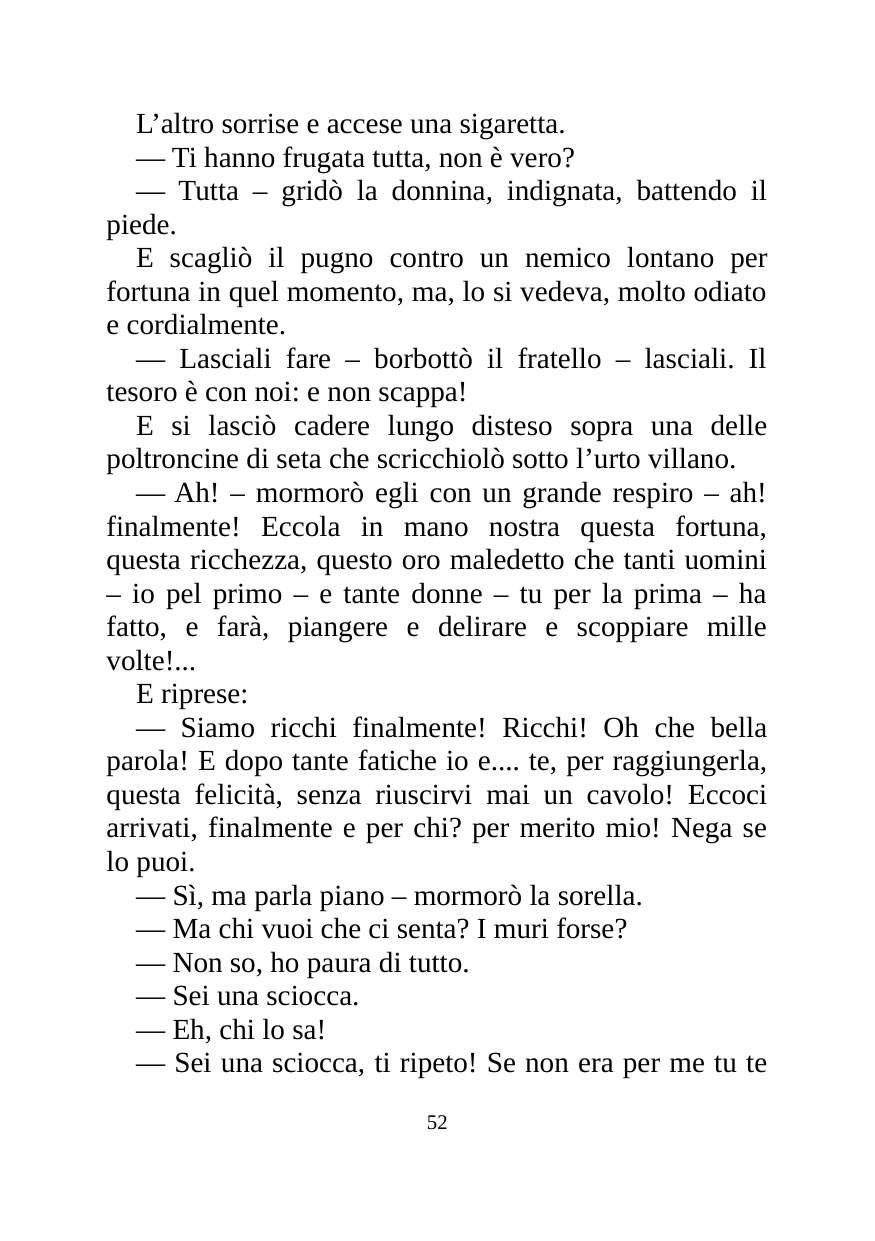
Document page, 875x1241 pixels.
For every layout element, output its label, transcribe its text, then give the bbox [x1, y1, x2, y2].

text — Sì, ma parla piano – mormorò la sorella. [106, 878, 768, 911]
text — Ah! – mormorò egli con un grande respiro – ah! finalmente! Eccola in mano nostra questa fortuna, questa ricchezza, questo oro maledetto che tanti uomini – io pel primo – e tante donne – tu per la prima – ha fatto, e farà, piangere e delirare e scoppiare mille volte!... [106, 475, 768, 676]
text — Sei una sciocca, ti ripeto! Se non era per me tu te [106, 1045, 768, 1079]
text — Tutta – gridò la donnina, indignata, battendo il piede. [106, 173, 768, 240]
text — Eh, chi lo sa! [106, 1012, 768, 1045]
text — Ti hanno frugata tutta, non è vero? [106, 140, 768, 173]
text — Lasciali fare – borbottò il fratello – lasciali. Il tesoro è con noi: e non scappa! [106, 341, 768, 408]
text E si lasciò cadere lungo disteso sopra una delle poltroncine di seta che scricchiolò sotto l’urto villano. [106, 408, 768, 475]
text — Sei una sciocca. [106, 978, 768, 1012]
text — Non so, ho paura di tutto. [106, 945, 768, 978]
text — Ma chi vuoi che ci senta? I muri forse? [106, 911, 768, 945]
text E scagliò il pugno contro un nemico lontano per fortuna in quel momento, ma, lo si vedeva, molto odiato e cordialmente. [106, 240, 768, 341]
text — Siamo ricchi finalmente! Ricchi! Oh che bella parola! E dopo tante fatiche io e.... te, per raggiungerla, questa felicità, senza riuscirvi mai un cavolo! Eccoci arrivati, finalmente e per chi? per merito mio! Nega se lo puoi. [106, 710, 768, 878]
text E riprese: [106, 676, 768, 710]
text L’altro sorrise e accese una sigaretta. [106, 106, 768, 140]
